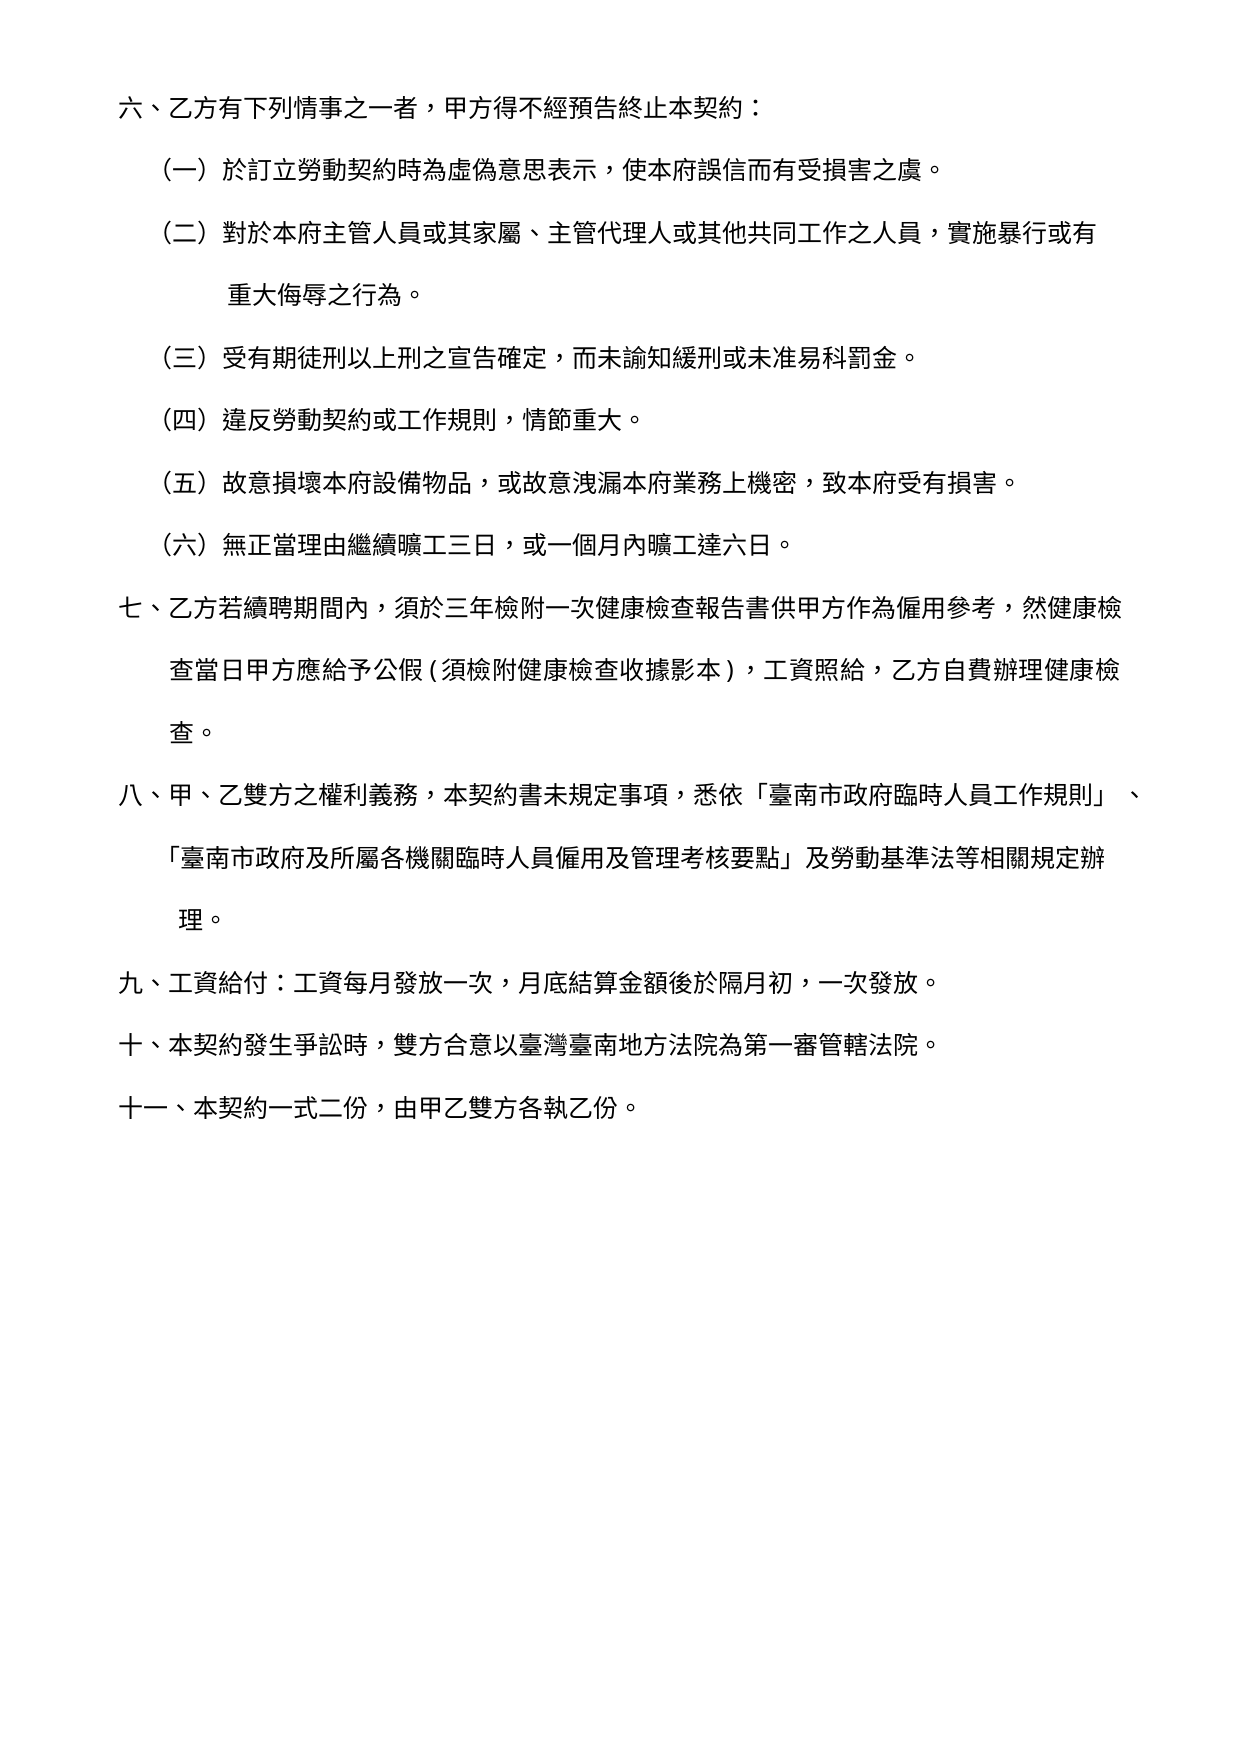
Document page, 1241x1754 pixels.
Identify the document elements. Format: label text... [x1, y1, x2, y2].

text 十、本契約發生爭訟時，雙方合意以臺灣臺南地方法院為第一審管轄法院。 [118, 1002, 1122, 1064]
text （二）對於本府主管人員或其家屬、主管代理人或其他共同工作之人員，實施暴行或有重大侮辱之行為。 [148, 189, 1122, 314]
text 理。 [118, 877, 1122, 939]
text （六）無正當理由繼續曠工三日，或一個月內曠工達六日。 [118, 502, 1122, 564]
text （一）於訂立勞動契約時為虛偽意思表示，使本府誤信而有受損害之虞。 [148, 127, 1122, 189]
text （四）違反勞動契約或工作規則，情節重大。 [148, 377, 1122, 439]
text 十一、本契約一式二份，由甲乙雙方各執乙份。 [118, 1064, 1122, 1127]
text 八、甲、乙雙方之權利義務，本契約書未規定事項，悉依「臺南市政府臨時人員工作規則」、「臺南市政府及所屬各機關臨時人員僱用及管理考核要點」及勞動基準法等相關規定辦 [118, 752, 1122, 877]
text 六、乙方有下列情事之一者，甲方得不經預告終止本契約： [118, 64, 1122, 127]
text （五）故意損壞本府設備物品，或故意洩漏本府業務上機密，致本府受有損害。 [148, 439, 1122, 502]
text （三）受有期徒刑以上刑之宣告確定，而未諭知緩刑或未准易科罰金。 [148, 314, 1122, 377]
text 九、工資給付：工資每月發放一次，月底結算金額後於隔月初，一次發放。 [118, 939, 1122, 1002]
text 七、乙方若續聘期間內，須於三年檢附一次健康檢查報告書供甲方作為僱用參考，然健康檢查當日甲方應給予公假(須檢附健康檢查收據影本)，工資照給，乙方自費辦理健康檢查。 [118, 564, 1122, 752]
